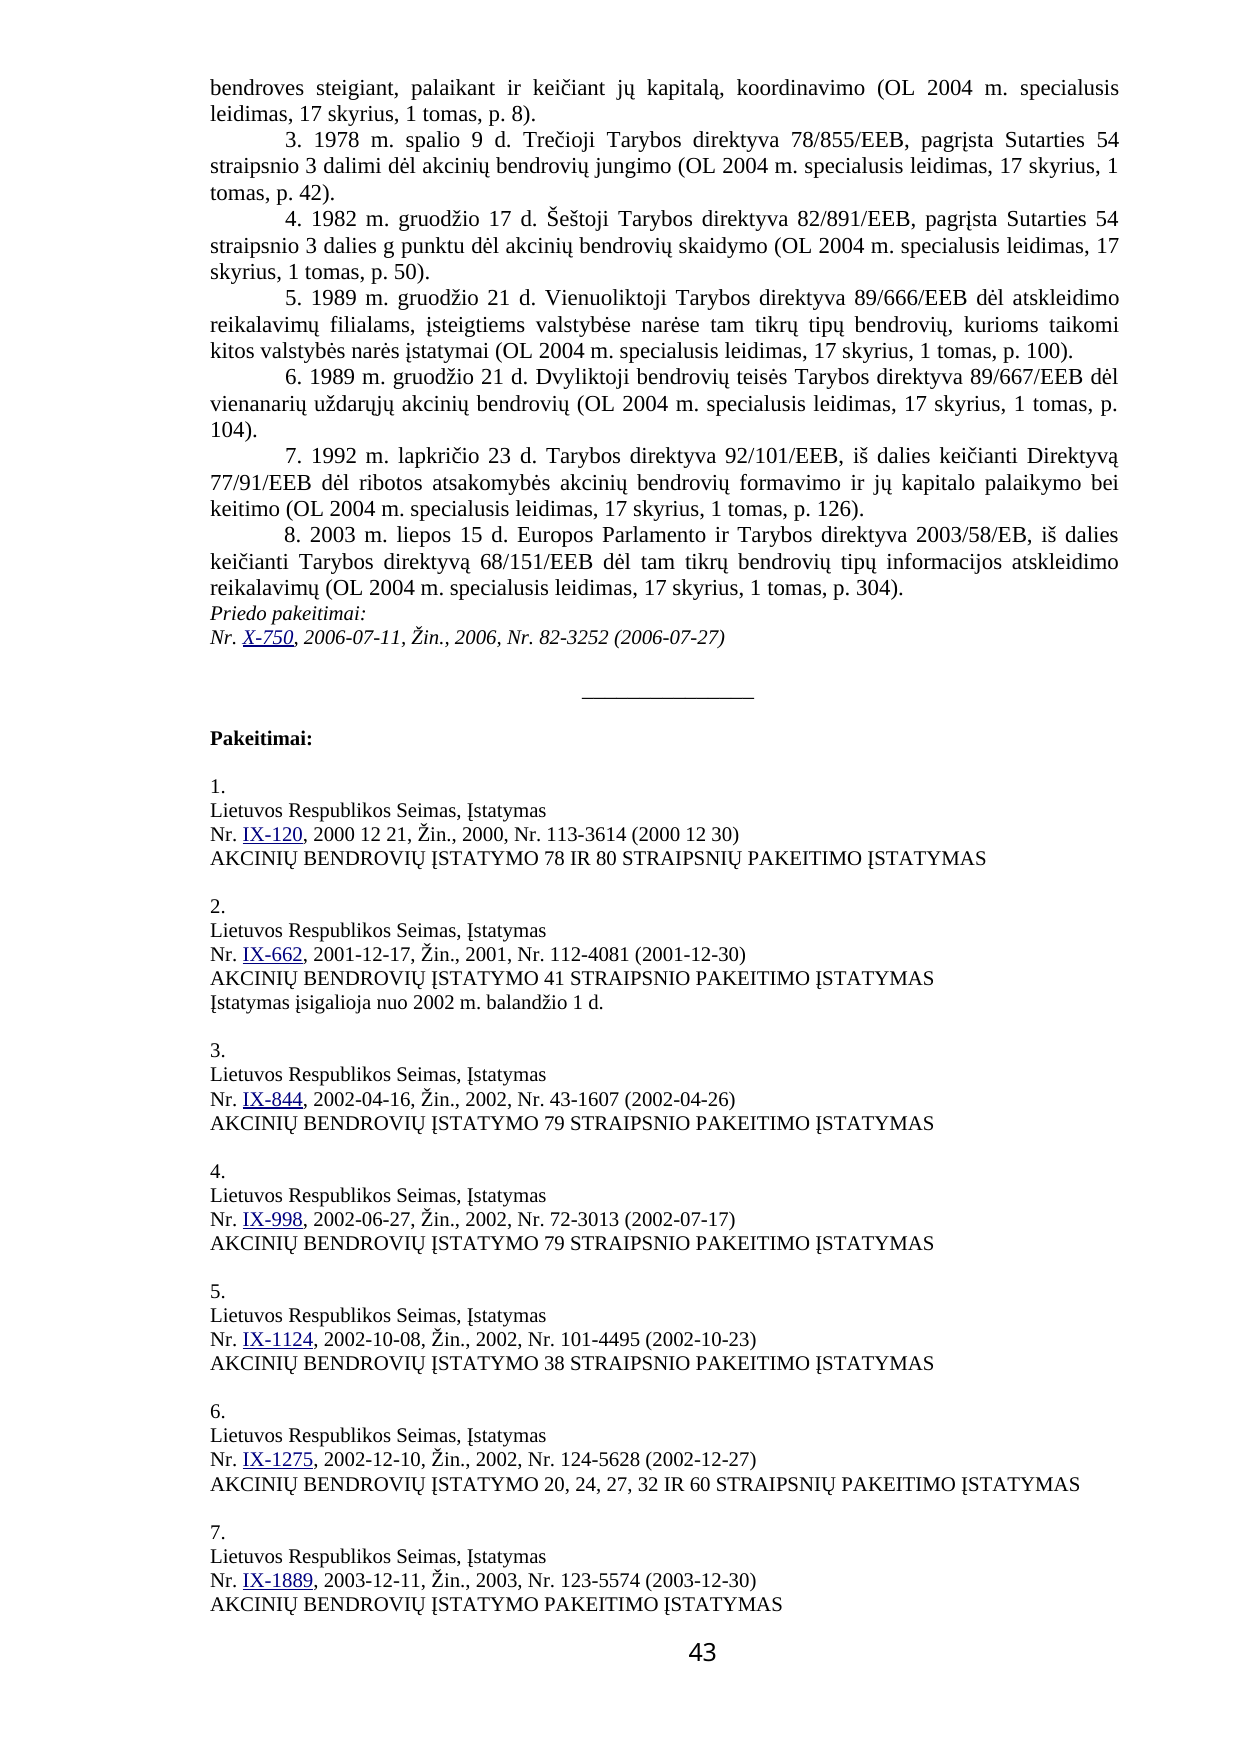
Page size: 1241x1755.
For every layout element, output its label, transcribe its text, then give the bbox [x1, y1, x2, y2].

text AKCINIŲ BENDROVIŲ ĮSTATYMO 38 STRAIPSNIO PAKEITIMO ĮSTATYMAS [210, 1351, 1126, 1375]
text 1. [210, 774, 1126, 798]
text 6. [210, 1399, 1126, 1423]
text Nr. IX-1889, 2003-12-11, Žin., 2003, Nr. 123-5574 (2003-12-30) [210, 1568, 1120, 1592]
text Lietuvos Respublikos Seimas, Įstatymas [210, 798, 1126, 822]
text AKCINIŲ BENDROVIŲ ĮSTATYMO 79 STRAIPSNIO PAKEITIMO ĮSTATYMAS [210, 1231, 1126, 1255]
text AKCINIŲ BENDROVIŲ ĮSTATYMO 79 STRAIPSNIO PAKEITIMO ĮSTATYMAS [210, 1111, 1126, 1134]
text Nr. IX-844, 2002-04-16, Žin., 2002, Nr. 43-1607 (2002-04-26) [210, 1086, 1126, 1111]
text 4. 1982 m. gruodžio 17 d. Šeštoji Tarybos direktyva 82/891/EEB, pagrįsta Sutarties 54 straipsnio 3 dalies g punktu dėl akcinių bendrovių skaidymo (OL 2004 m. specialusis leidimas, 17 skyrius, 1 tomas, p. 50). [210, 205, 1120, 284]
text Pakeitimai: [210, 726, 1126, 749]
text Lietuvos Respublikos Seimas, Įstatymas [210, 1544, 1120, 1568]
text Nr. IX-662, 2001-12-17, Žin., 2001, Nr. 112-4081 (2001-12-30) [210, 942, 1126, 966]
text 2. [210, 894, 1126, 918]
text 3. 1978 m. spalio 9 d. Trečioji Tarybos direktyva 78/855/EEB, pagrįsta Sutarties 54 straipsnio 3 dalimi dėl akcinių bendrovių jungimo (OL 2004 m. specialusis leidimas, 17 skyrius, 1 tomas, p. 42). [210, 126, 1120, 205]
text _______________ [210, 675, 1126, 701]
text 3. [210, 1038, 1126, 1062]
text 4. [210, 1159, 1126, 1183]
text 5. 1989 m. gruodžio 21 d. Vienuoliktoji Tarybos direktyva 89/666/EEB dėl atskleidimo reikalavimų filialams, įsteigtiems valstybėse narėse tam tikrų tipų bendrovių, kurioms taikomi kitos valstybės narės įstatymai (OL 2004 m. specialusis leidimas, 17 skyrius, 1 tomas, p. 100). [210, 284, 1120, 363]
text 8. 2003 m. liepos 15 d. Europos Parlamento ir Tarybos direktyva 2003/58/EB, iš dalies keičianti Tarybos direktyvą 68/151/EEB dėl tam tikrų bendrovių tipų informacijos atskleidimo reikalavimų (OL 2004 m. specialusis leidimas, 17 skyrius, 1 tomas, p. 304). [210, 522, 1120, 601]
text AKCINIŲ BENDROVIŲ ĮSTATYMO 41 STRAIPSNIO PAKEITIMO ĮSTATYMAS [210, 966, 1126, 990]
text Lietuvos Respublikos Seimas, Įstatymas [210, 1183, 1126, 1207]
text Lietuvos Respublikos Seimas, Įstatymas [210, 1303, 1126, 1327]
text 5. [210, 1279, 1126, 1303]
text Lietuvos Respublikos Seimas, Įstatymas [210, 1062, 1126, 1086]
text Nr. IX-120, 2000 12 21, Žin., 2000, Nr. 113-3614 (2000 12 30) [210, 822, 1126, 846]
text AKCINIŲ BENDROVIŲ ĮSTATYMO 78 IR 80 STRAIPSNIŲ PAKEITIMO ĮSTATYMAS [210, 846, 1126, 870]
text Nr. IX-1124, 2002-10-08, Žin., 2002, Nr. 101-4495 (2002-10-23) [210, 1327, 1126, 1351]
text Lietuvos Respublikos Seimas, Įstatymas [210, 918, 1126, 942]
text Nr. IX-998, 2002-06-27, Žin., 2002, Nr. 72-3013 (2002-07-17) [210, 1207, 1126, 1231]
text 7. 1992 m. lapkričio 23 d. Tarybos direktyva 92/101/EEB, iš dalies keičianti Direktyvą 77/91/EEB dėl ribotos atsakomybės akcinių bendrovių formavimo ir jų kapitalo palaikymo bei keitimo (OL 2004 m. specialusis leidimas, 17 skyrius, 1 tomas, p. 126). [210, 442, 1120, 522]
text Nr. X-750, 2006-07-11, Žin., 2006, Nr. 82-3252 (2006-07-27) [210, 625, 1120, 649]
text bendroves steigiant, palaikant ir keičiant jų kapitalą, koordinavimo (OL 2004 m. specialusis leidimas, 17 skyrius, 1 tomas, p. 8). [210, 73, 1120, 126]
text 6. 1989 m. gruodžio 21 d. Dvyliktoji bendrovių teisės Tarybos direktyva 89/667/EEB dėl vienanarių uždarųjų akcinių bendrovių (OL 2004 m. specialusis leidimas, 17 skyrius, 1 tomas, p. 104). [210, 363, 1120, 442]
text Nr. IX-1275, 2002-12-10, Žin., 2002, Nr. 124-5628 (2002-12-27) [210, 1447, 1126, 1471]
text Įstatymas įsigalioja nuo 2002 m. balandžio 1 d. [210, 990, 1126, 1014]
text AKCINIŲ BENDROVIŲ ĮSTATYMO 20, 24, 27, 32 IR 60 STRAIPSNIŲ PAKEITIMO ĮSTATYMAS [210, 1471, 1126, 1496]
text Lietuvos Respublikos Seimas, Įstatymas [210, 1423, 1126, 1447]
text AKCINIŲ BENDROVIŲ ĮSTATYMO PAKEITIMO ĮSTATYMAS [210, 1592, 1120, 1616]
text Priedo pakeitimai: [210, 601, 1120, 625]
text 7. [210, 1519, 1120, 1544]
